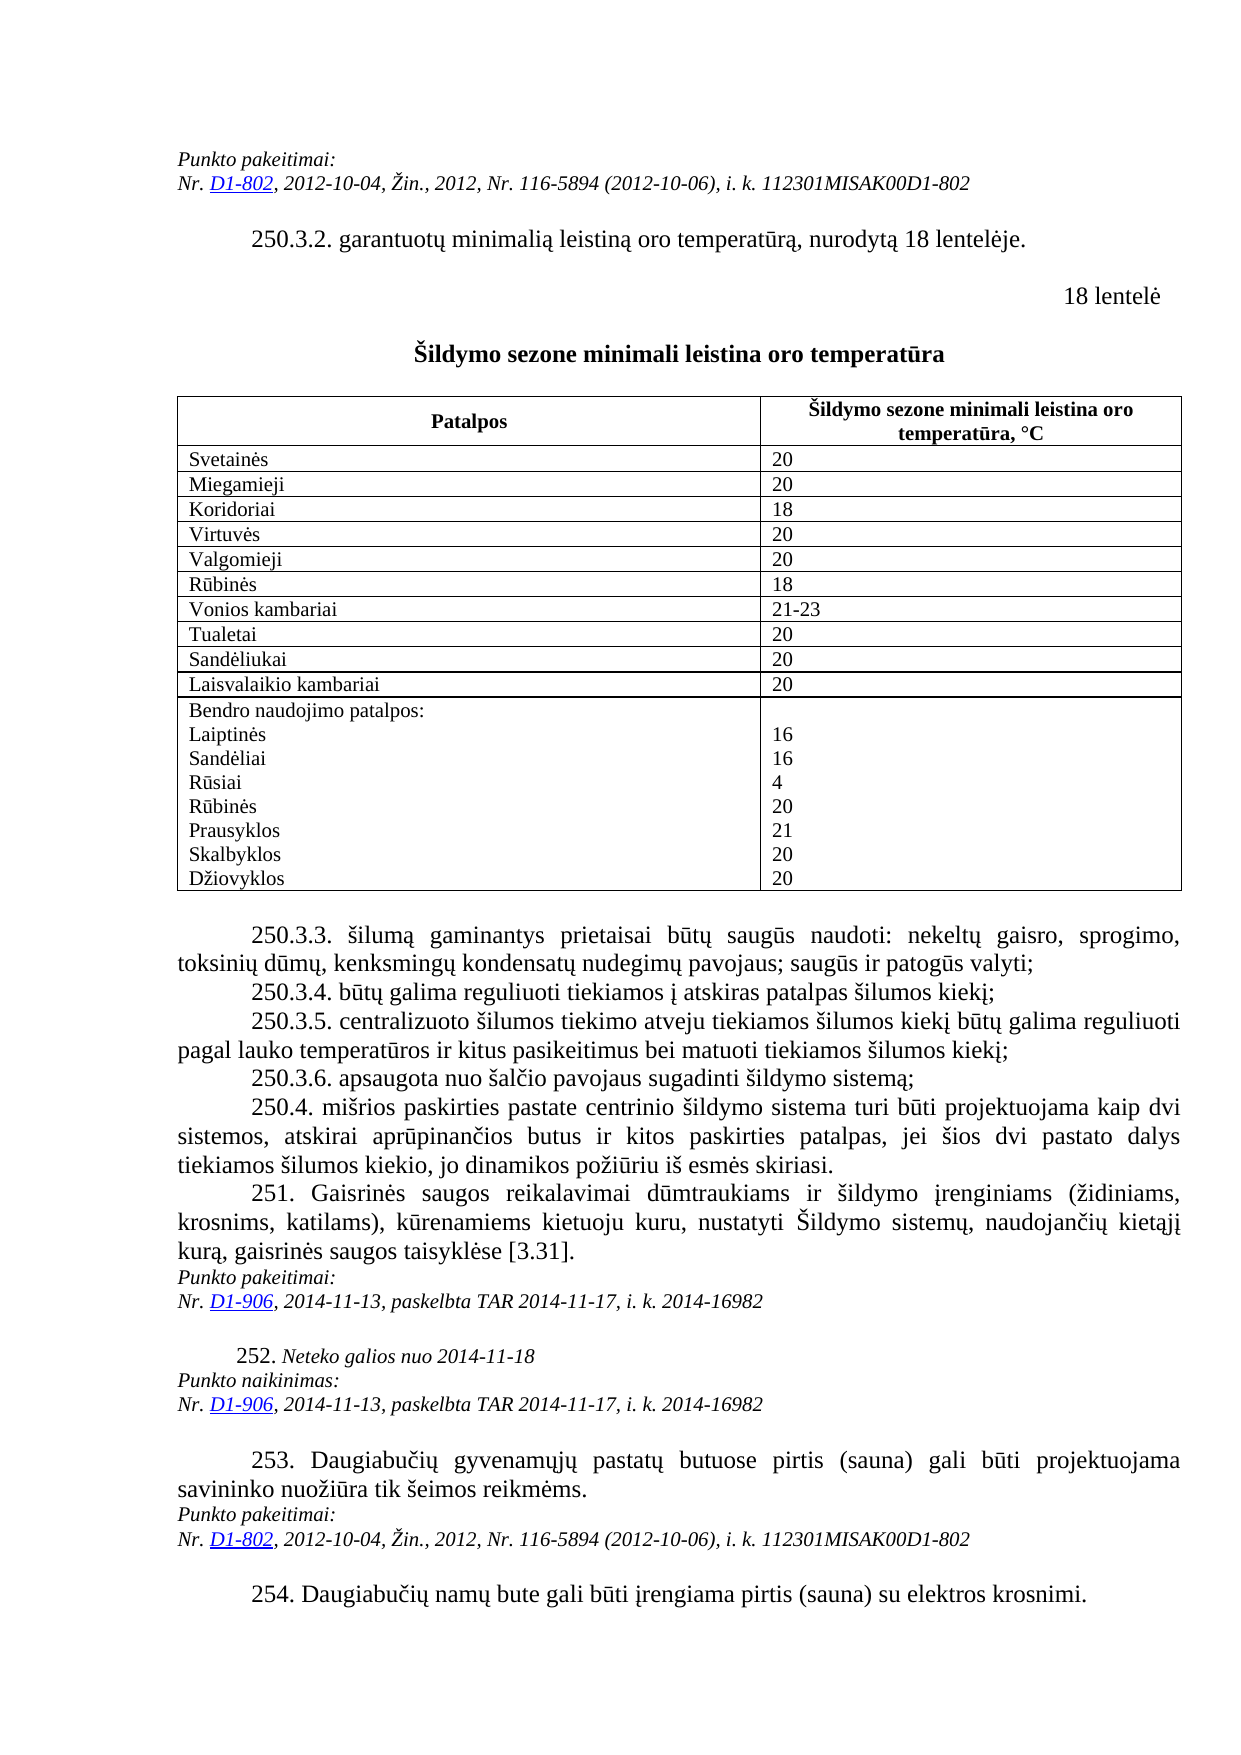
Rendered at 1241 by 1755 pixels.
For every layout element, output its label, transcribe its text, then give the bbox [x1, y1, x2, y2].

text 250.3.3. šilumą gaminantys prietaisai būtų saugūs naudoti: nekeltų gaisro, sprogimo, toksinių dūmų, kenksmingų kondensatų nudegimų pavojaus; saugūs ir patogūs valyti; [177, 920, 1181, 977]
table_cell Svetainės [178, 446, 760, 471]
table_cell 20 [761, 446, 1181, 471]
text Punkto pakeitimai: [177, 1502, 1181, 1526]
table_cell Virtuvės [178, 522, 760, 546]
text 250.4. mišrios paskirties pastate centrinio šildymo sistema turi būti projektuojama kaip dvi sistemos, atskirai aprūpinančios butus ir kitos paskirties patalpas, jei šios dvi pastato dalys tiekiamos šilumos kiekio, jo dinamikos požiūriu iš esmės skiriasi. [177, 1092, 1181, 1178]
text 18 lentelė [177, 281, 1181, 310]
text Šildymo sezone minimali leistina oro temperatūra [177, 339, 1181, 367]
text 250.3.4. būtų galima reguliuoti tiekiamos į atskiras patalpas šilumos kiekį; [177, 977, 1181, 1006]
table_cell 18 [761, 497, 1181, 521]
table_cell Vonios kambariai [178, 597, 760, 621]
table_cell 20 [761, 547, 1181, 571]
table_cell 16 16 4 20 21 20 20 [761, 698, 1181, 890]
table_cell 20 [761, 673, 1181, 696]
text 250.3.6. apsaugota nuo šalčio pavojaus sugadinti šildymo sistemą; [177, 1063, 1181, 1092]
table_cell Bendro naudojimo patalpos: Laiptinės Sandėliai Rūsiai Rūbinės Prausyklos Skalbyklos Džiovyklos [178, 698, 760, 890]
table_cell 20 [761, 522, 1181, 546]
text 250.3.5. centralizuoto šilumos tiekimo atveju tiekiamos šilumos kiekį būtų galima reguliuoti pagal lauko temperatūros ir kitus pasikeitimus bei matuoti tiekiamos šilumos kiekį; [177, 1006, 1181, 1063]
text Nr. D1-802, 2012-10-04, Žin., 2012, Nr. 116-5894 (2012-10-06), i. k. 112301MISAK00D1-802 [177, 1526, 1181, 1551]
table_cell Laisvalaikio kambariai [178, 673, 760, 696]
table_cell 20 [761, 472, 1181, 496]
text Punkto pakeitimai: [177, 1265, 1181, 1289]
text 250.3.2. garantuotų minimalią leistiną oro temperatūrą, nurodytą 18 lentelėje. [177, 224, 1181, 252]
table_cell Valgomieji [178, 547, 760, 571]
table_cell Rūbinės [178, 572, 760, 596]
text Nr. D1-906, 2014-11-13, paskelbta TAR 2014-11-17, i. k. 2014-16982 [177, 1392, 1181, 1416]
text 251. Gaisrinės saugos reikalavimai dūmtraukiams ir šildymo įrenginiams (židiniams, krosnims, katilams), kūrenamiems kietuoju kuru, nustatyti Šildymo sistemų, naudojančių kietąjį kurą, gaisrinės saugos taisyklėse [3.31]. [177, 1178, 1181, 1265]
text Punkto pakeitimai: [177, 147, 1181, 171]
table_cell 20 [761, 622, 1181, 646]
text 253. Daugiabučių gyvenamųjų pastatų butuose pirtis (sauna) gali būti projektuojama savininko nuožiūra tik šeimos reikmėms. [177, 1445, 1181, 1502]
text 254. Daugiabučių namų bute gali būti įrengiama pirtis (sauna) su elektros krosnimi. [177, 1579, 1181, 1608]
text 252. Neteko galios nuo 2014-11-18 [177, 1342, 1181, 1368]
text Nr. D1-802, 2012-10-04, Žin., 2012, Nr. 116-5894 (2012-10-06), i. k. 112301MISAK00D1-802 [177, 171, 1181, 195]
text Punkto naikinimas: [177, 1368, 1181, 1392]
table_cell 21-23 [761, 597, 1181, 621]
table_header Patalpos [178, 397, 760, 445]
table_header Šildymo sezone minimali leistina oro temperatūra, °C [761, 397, 1181, 445]
table_cell Tualetai [178, 622, 760, 646]
table_cell Koridoriai [178, 497, 760, 521]
text Nr. D1-906, 2014-11-13, paskelbta TAR 2014-11-17, i. k. 2014-16982 [177, 1289, 1181, 1313]
table_cell 18 [761, 572, 1181, 596]
table_cell 20 [761, 647, 1181, 671]
table_cell Sandėliukai [178, 647, 760, 671]
table_cell Miegamieji [178, 472, 760, 496]
